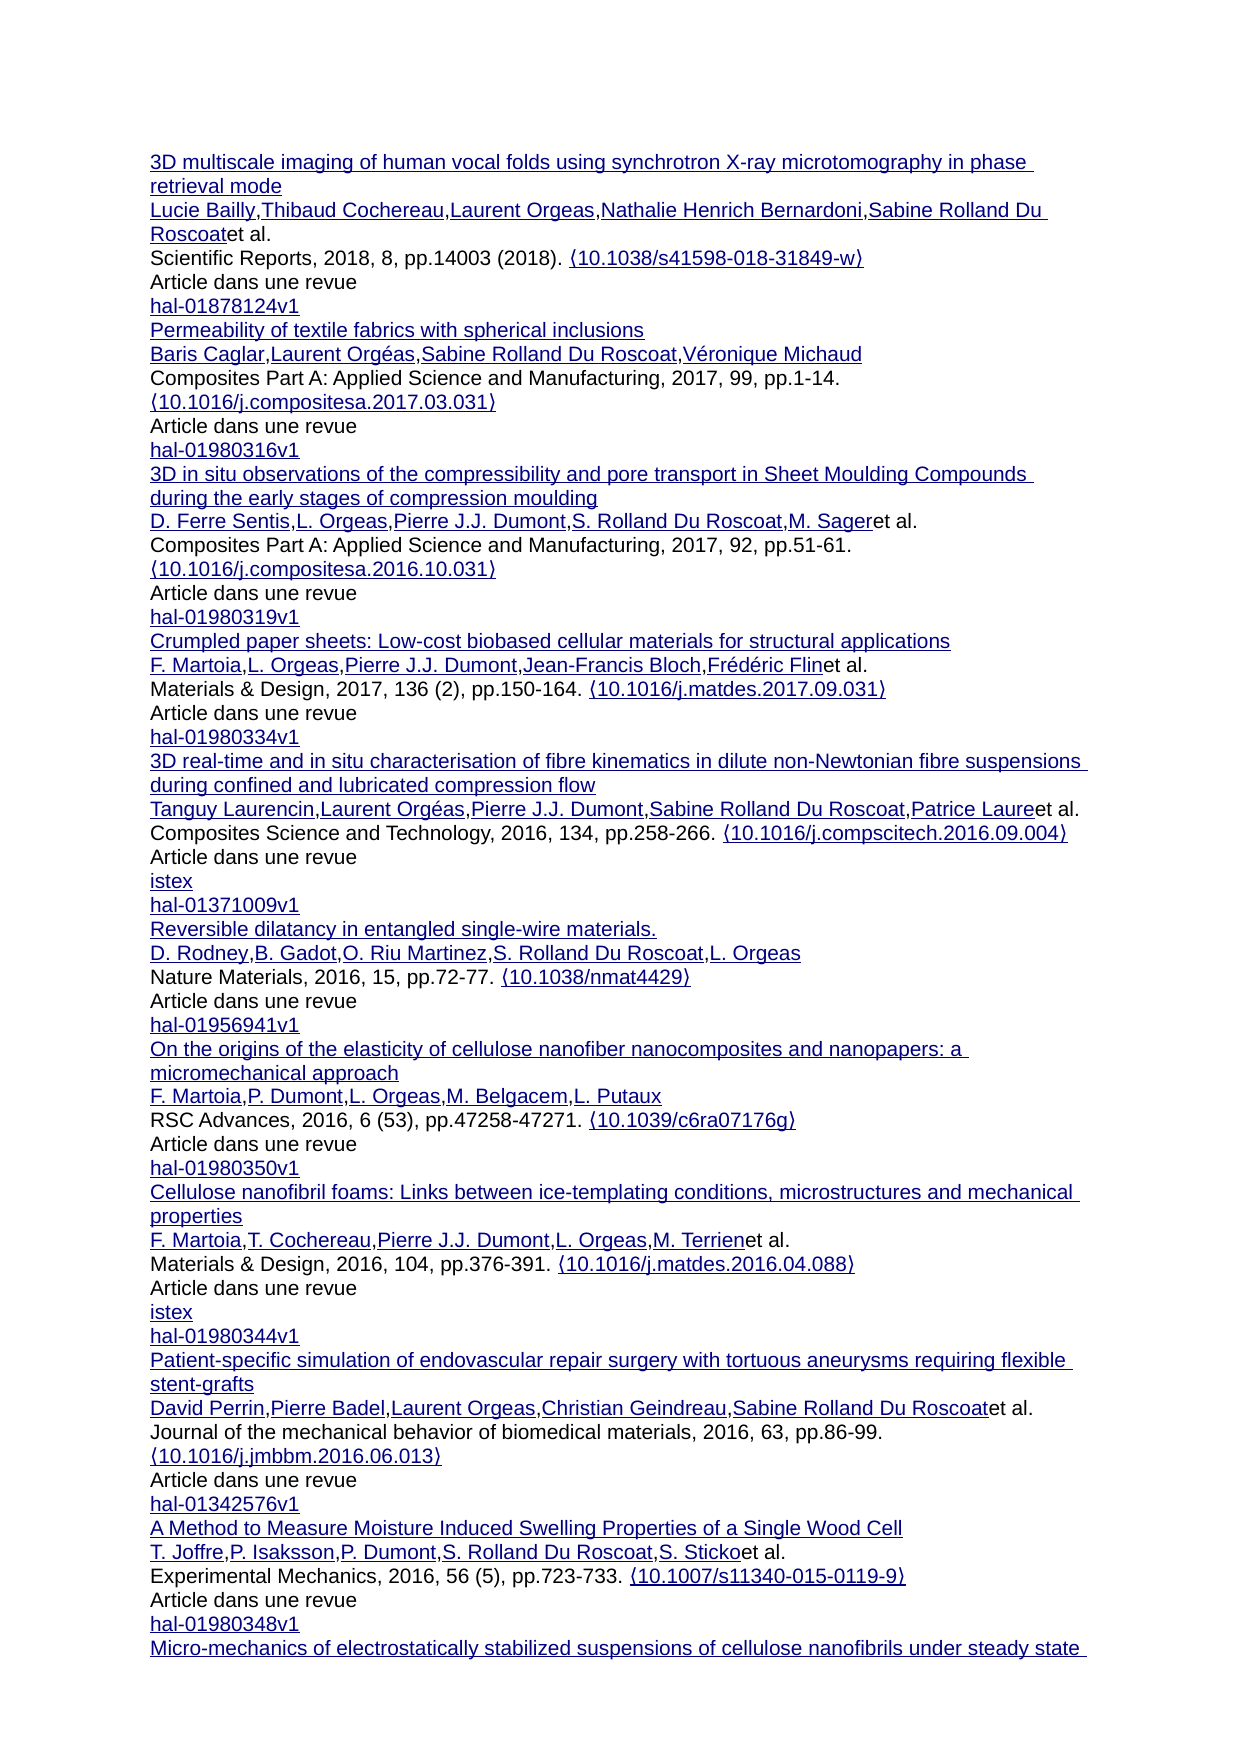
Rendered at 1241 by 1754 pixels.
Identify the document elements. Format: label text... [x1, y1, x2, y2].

table_cell On the origins of the elasticity of cellulose nanofiber nanocomposites and nanopapers: a micromechanical approach F. Martoia,P. Dumont,L. Orgeas,M. Belgacem,L. Putaux RSC Advances, 2016, 6 (53), pp.47258-47271. ⟨10.1039/c6ra07176g⟩ Article dans une revue hal-01980350v1 [150, 1036, 1090, 1180]
table_cell 3D in situ observations of the compressibility and pore transport in Sheet Moulding Compounds during the early stages of compression moulding D. Ferre Sentis,L. Orgeas,Pierre J.J. Dumont,S. Rolland Du Roscoat,M. Sageret al. Composites Part A: Applied Science and Manufacturing, 2017, 92, pp.51-61. ⟨10.1016/j.compositesa.2016.10.031⟩ Article dans une revue hal-01980319v1 [150, 461, 1090, 629]
table_cell Cellulose nanofibril foams: Links between ice-templating conditions, microstructures and mechanical properties F. Martoia,T. Cochereau,Pierre J.J. Dumont,L. Orgeas,M. Terrienet al. Materials & Design, 2016, 104, pp.376-391. ⟨10.1016/j.matdes.2016.04.088⟩ Article dans une revue istex hal-01980344v1 [150, 1180, 1090, 1348]
table_cell Permeability of textile fabrics with spherical inclusions Baris Caglar,Laurent Orgéas,Sabine Rolland Du Roscoat,Véronique Michaud Composites Part A: Applied Science and Manufacturing, 2017, 99, pp.1-14. ⟨10.1016/j.compositesa.2017.03.031⟩ Article dans une revue hal-01980316v1 [150, 318, 1090, 461]
table_cell Reversible dilatancy in entangled single-wire materials. D. Rodney,B. Gadot,O. Riu Martinez,S. Rolland Du Roscoat,L. Orgeas Nature Materials, 2016, 15, pp.72-77. ⟨10.1038/nmat4429⟩ Article dans une revue hal-01956941v1 [150, 917, 1090, 1036]
table_cell Patient-specific simulation of endovascular repair surgery with tortuous aneurysms requiring flexible stent-grafts David Perrin,Pierre Badel,Laurent Orgeas,Christian Geindreau,Sabine Rolland Du Roscoatet al. Journal of the mechanical behavior of biomedical materials, 2016, 63, pp.86-99. ⟨10.1016/j.jmbbm.2016.06.013⟩ Article dans une revue hal-01342576v1 [150, 1348, 1090, 1516]
table_cell Micro-mechanics of electrostatically stabilized suspensions of cellulose nanofibrils under steady state [150, 1635, 1090, 1659]
table_cell 3D multiscale imaging of human vocal folds using synchrotron X-ray microtomography in phase retrieval mode Lucie Bailly,Thibaud Cochereau,Laurent Orgeas,Nathalie Henrich Bernardoni,Sabine Rolland Du Roscoatet al. Scientific Reports, 2018, 8, pp.14003 (2018). ⟨10.1038/s41598-018-31849-w⟩ Article dans une revue hal-01878124v1 [150, 150, 1090, 318]
table_cell A Method to Measure Moisture Induced Swelling Properties of a Single Wood Cell T. Joffre,P. Isaksson,P. Dumont,S. Rolland Du Roscoat,S. Stickoet al. Experimental Mechanics, 2016, 56 (5), pp.723-733. ⟨10.1007/s11340-015-0119-9⟩ Article dans une revue hal-01980348v1 [150, 1516, 1090, 1635]
table_cell 3D real-time and in situ characterisation of fibre kinematics in dilute non-Newtonian fibre suspensions during confined and lubricated compression flow Tanguy Laurencin,Laurent Orgéas,Pierre J.J. Dumont,Sabine Rolland Du Roscoat,Patrice Laureet al. Composites Science and Technology, 2016, 134, pp.258-266. ⟨10.1016/j.compscitech.2016.09.004⟩ Article dans une revue istex hal-01371009v1 [150, 749, 1090, 917]
table_cell Crumpled paper sheets: Low-cost biobased cellular materials for structural applications F. Martoia,L. Orgeas,Pierre J.J. Dumont,Jean-Francis Bloch,Frédéric Flinet al. Materials & Design, 2017, 136 (2), pp.150-164. ⟨10.1016/j.matdes.2017.09.031⟩ Article dans une revue hal-01980334v1 [150, 629, 1090, 749]
